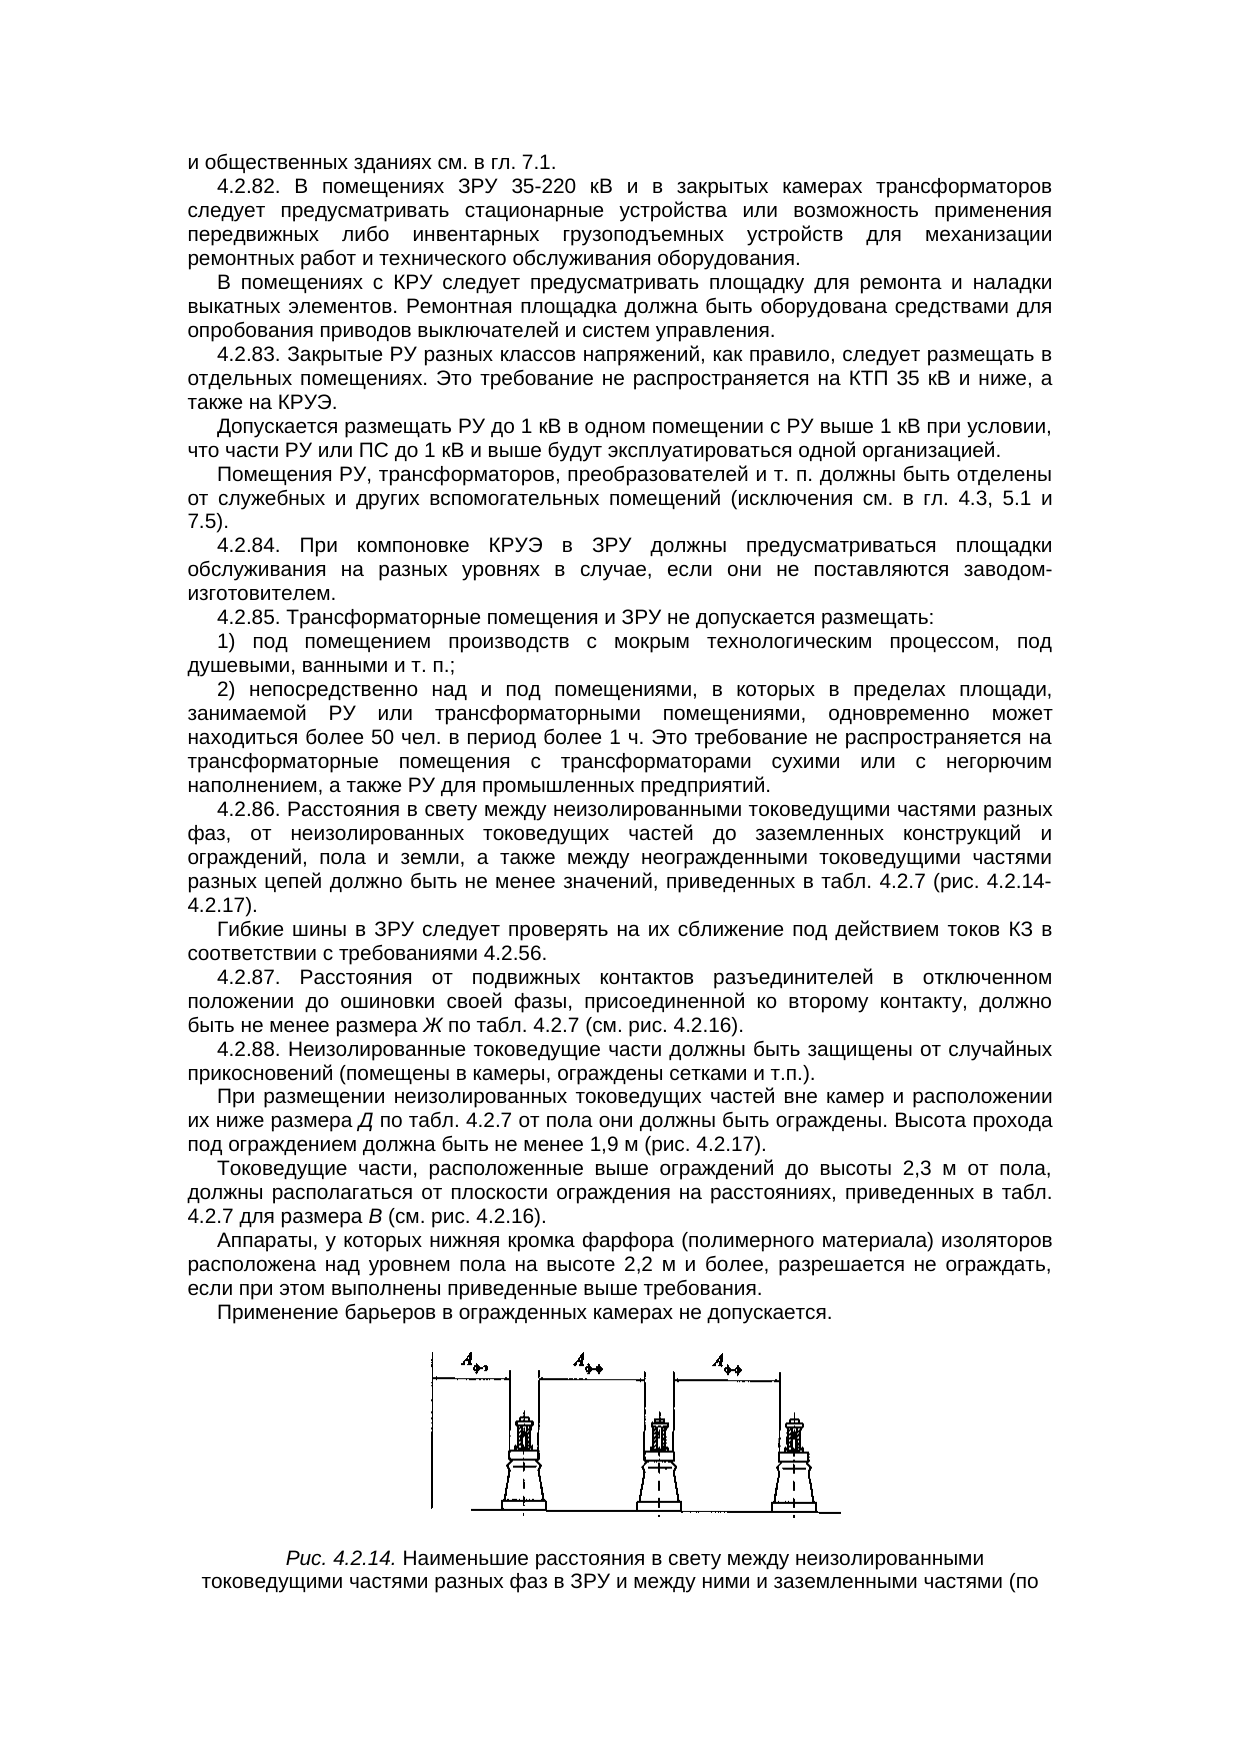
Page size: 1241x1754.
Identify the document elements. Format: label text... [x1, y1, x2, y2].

text 4.2.85. Трансформаторные помещения и ЗРУ не допускается размещать: [187, 605, 1053, 629]
text Токоведущие части, расположенные выше ограждений до высоты 2,3 м от пола, должны располагаться от плоскости ограждения на расстояниях, приведенных в табл. 4.2.7 для размера В (см. рис. 4.2.16). [187, 1156, 1053, 1228]
text Помещения РУ, трансформаторов, преобразователей и т. п. должны быть отделены от служебных и других вспомогательных помещений (исключения см. в гл. 4.3, 5.1 и 7.5). [187, 461, 1053, 533]
text Допускается размещать РУ до 1 кВ в одном помещении с РУ выше 1 кВ при условии, что части РУ или ПС до 1 кВ и выше будут эксплуатироваться одной организацией. [187, 413, 1053, 461]
text 4.2.84. При компоновке КРУЭ в ЗРУ должны предусматриваться площадки обслуживания на разных уровнях в случае, если они не поставляются заводом-изготовителем. [187, 533, 1053, 605]
text 4.2.83. Закрытые РУ разных классов напряжений, как правило, следует размещать в отдельных помещениях. Это требование не распространяется на КТП 35 кВ и ниже, а также на КРУЭ. [187, 342, 1053, 413]
text В помещениях с КРУ следует предусматривать площадку для ремонта и наладки выкатных элементов. Ремонтная площадка должна быть оборудована средствами для опробования приводов выключателей и систем управления. [187, 270, 1053, 342]
text При размещении неизолированных токоведущих частей вне камер и расположении их ниже размера Д по табл. 4.2.7 от пола они должны быть ограждены. Высота прохода под ограждением должна быть не менее 1,9 м (рис. 4.2.17). [187, 1084, 1053, 1156]
text Рис. 4.2.14. Наименьшие расстояния в свету между неизолированными токоведущими частями разных фаз в ЗРУ и между ними и заземленными частями (по [187, 1545, 1053, 1593]
text Применение барьеров в огражденных камерах не допускается. [187, 1300, 1053, 1324]
text 2) непосредственно над и под помещениями, в которых в пределах площади, занимаемой РУ или трансформаторными помещениями, одновременно может находиться более 50 чел. в период более 1 ч. Это требование не распространяется на трансформаторные помещения с трансформаторами сухими или с негорючим наполнением, а также РУ для промышленных предприятий. [187, 677, 1053, 797]
text 4.2.87. Расстояния от подвижных контактов разъединителей в отключенном положении до ошиновки своей фазы, присоединенной ко второму контакту, должно быть не менее размера Ж по табл. 4.2.7 (см. рис. 4.2.16). [187, 964, 1053, 1036]
text 1) под помещением производств с мокрым технологическим процессом, под душевыми, ванными и т. п.; [187, 629, 1053, 677]
text Гибкие шины в ЗРУ следует проверять на их сближение под действием токов КЗ в соответствии с требованиями 4.2.56. [187, 917, 1053, 964]
text 4.2.86. Расстояния в свету между неизолированными токоведущими частями разных фаз, от неизолированных токоведущих частей до заземленных конструкций и ограждений, пола и земли, а также между неогражденными токоведущими частями разных цепей должно быть не менее значений, приведенных в табл. 4.2.7 (рис. 4.2.14-4.2.17). [187, 797, 1053, 917]
text и общественных зданиях см. в гл. 7.1. [187, 150, 1053, 174]
text 4.2.82. В помещениях ЗРУ 35-220 кВ и в закрытых камерах трансформаторов следует предусматривать стационарные устройства или возможность применения передвижных либо инвентарных грузоподъемных устройств для механизации ремонтных работ и технического обслуживания оборудования. [187, 174, 1053, 270]
text 4.2.88. Неизолированные токоведущие части должны быть защищены от случайных прикосновений (помещены в камеры, ограждены сетками и т.п.). [187, 1036, 1053, 1084]
text Аппараты, у которых нижняя кромка фарфора (полимерного материала) изоляторов расположена над уровнем пола на высоте 2,2 м и более, разрешается не ограждать, если при этом выполнены приведенные выше требования. [187, 1228, 1053, 1300]
